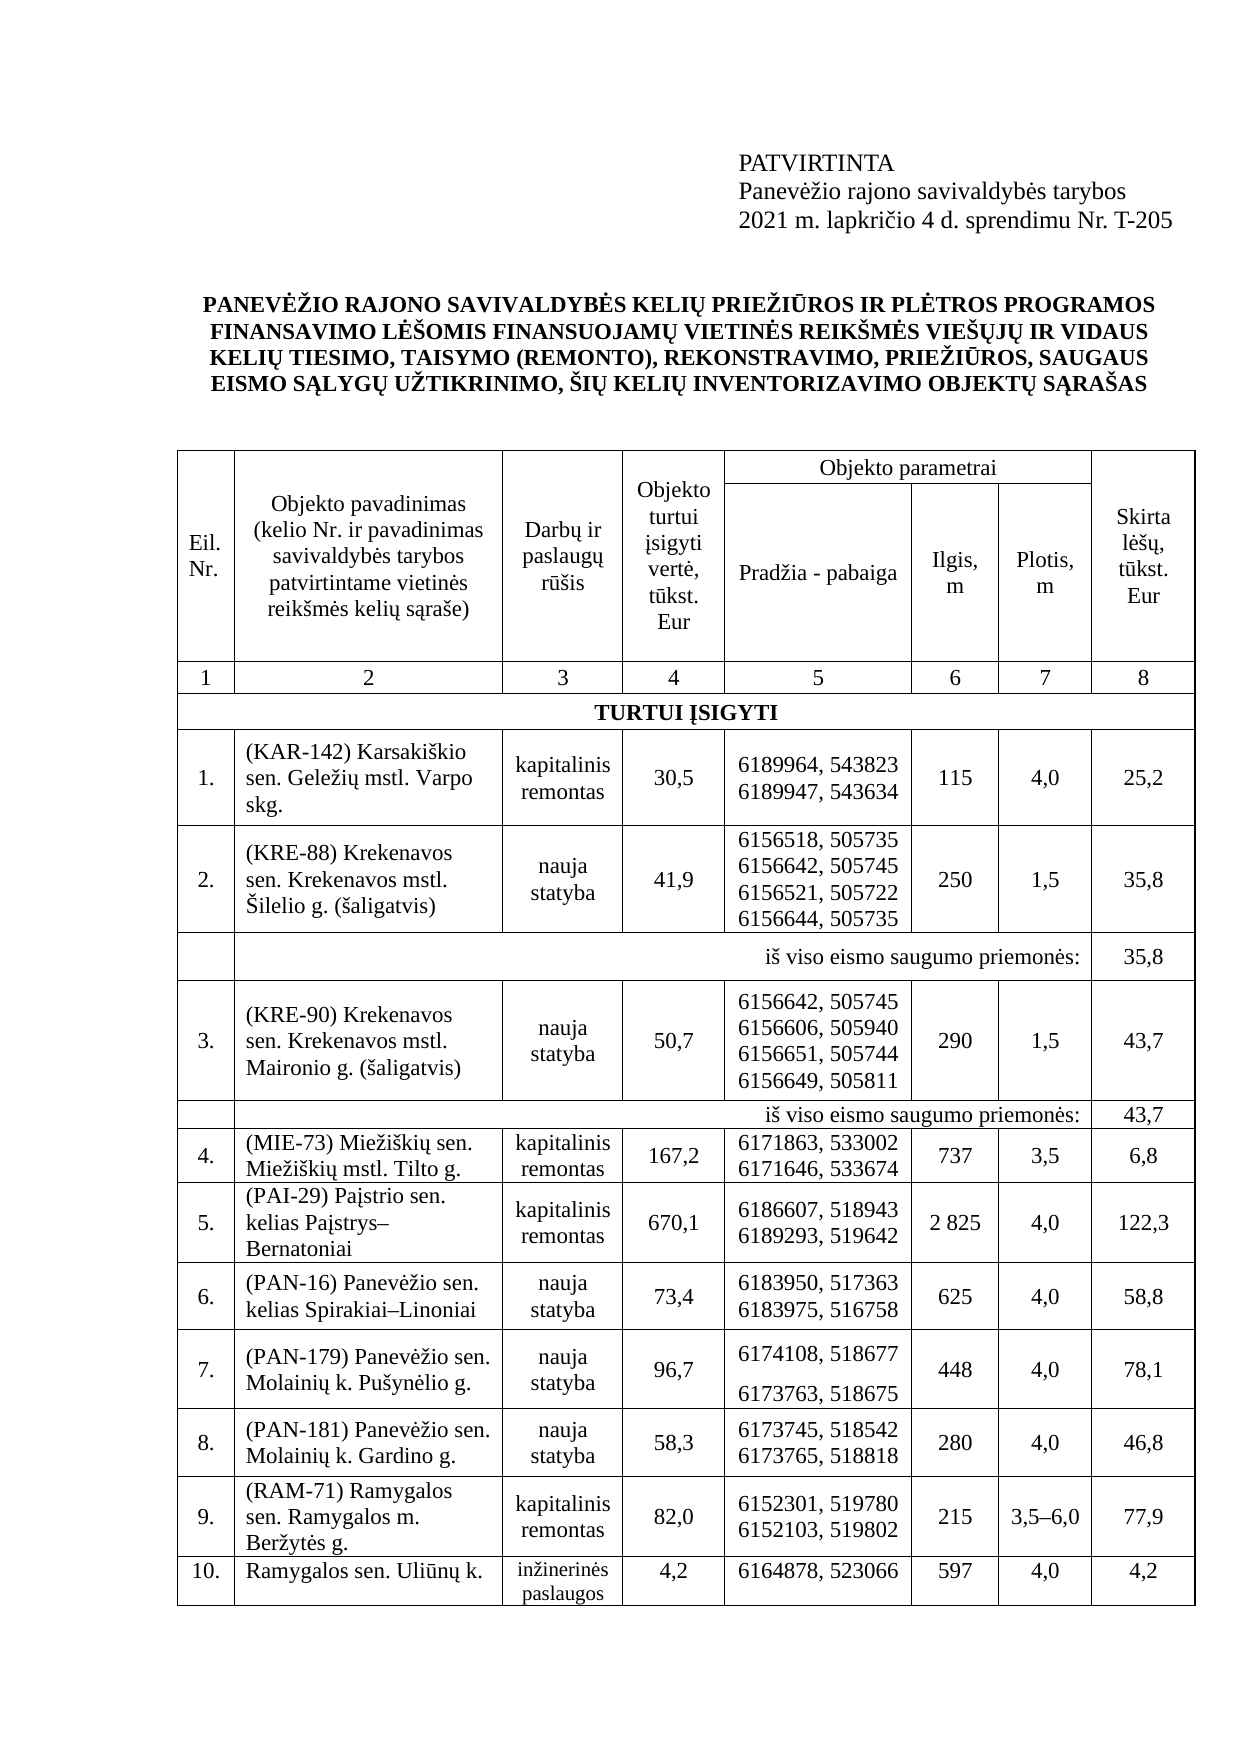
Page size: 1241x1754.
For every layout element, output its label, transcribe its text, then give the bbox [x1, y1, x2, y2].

table_cell 3 [503, 662, 622, 693]
table_cell 6156642, 505745 6156606, 505940 6156651, 505744 6156649, 505811 [725, 981, 911, 1100]
table_cell kapitalinis remontas [503, 1477, 622, 1556]
table_cell 167,2 [623, 1129, 724, 1182]
table_cell (MIE-73) Miežiškių sen. Miežiškių mstl. Tilto g. [235, 1129, 502, 1182]
table_cell 2. [178, 826, 234, 932]
table_cell 6174108, 518677 [725, 1330, 911, 1377]
table_cell nauja statyba [503, 826, 622, 932]
table_header Objekto parametrai [725, 451, 1091, 483]
table_cell 25,2 [1092, 730, 1194, 825]
table_header Eil. Nr. [178, 451, 234, 661]
table_cell 30,5 [623, 730, 724, 825]
table_cell 670,1 [623, 1183, 724, 1262]
table_header Objekto turtui įsigyti vertė, tūkst. Eur [623, 451, 724, 661]
table_cell 6156518, 505735 6156642, 505745 6156521, 505722 6156644, 505735 [725, 826, 911, 932]
table_cell nauja statyba [503, 981, 622, 1100]
table_cell nauja statyba [503, 1409, 622, 1476]
table_cell 58,3 [623, 1409, 724, 1476]
table_cell 6173763, 518675 [725, 1377, 911, 1408]
table_cell 4,0 [999, 730, 1091, 825]
table_cell 290 [912, 981, 998, 1100]
table_cell [178, 933, 234, 979]
table_cell (RAM-71) Ramygalos sen. Ramygalos m. Beržytės g. [235, 1477, 502, 1556]
table_cell 58,8 [1092, 1263, 1194, 1329]
table_cell 4,0 [999, 1409, 1091, 1476]
table_cell 4,2 [623, 1557, 724, 1605]
table_cell 6152301, 519780 6152103, 519802 [725, 1477, 911, 1556]
table_cell 6 [912, 662, 998, 693]
table_cell iš viso eismo saugumo priemonės: [235, 1101, 1091, 1128]
table_cell 2 825 [912, 1183, 998, 1262]
table_cell 2 [235, 662, 502, 693]
text Panevėžio rajono savivaldybės tarybos [738, 176, 1181, 205]
table_cell 77,9 [1092, 1477, 1194, 1556]
table_cell (KRE-90) Krekenavos sen. Krekenavos mstl. Maironio g. (šaligatvis) [235, 981, 502, 1100]
table_cell 115 [912, 730, 998, 825]
table_cell 4,0 [999, 1557, 1091, 1605]
table_cell Pradžia - pabaiga [725, 484, 911, 661]
table_cell 4,0 [999, 1330, 1091, 1408]
table_cell 4,0 [999, 1263, 1091, 1329]
table_cell 3,5 [999, 1129, 1091, 1182]
table_cell 122,3 [1092, 1183, 1194, 1262]
table_cell 250 [912, 826, 998, 932]
table_cell 43,7 [1092, 981, 1194, 1100]
table_cell kapitalinis remontas [503, 1129, 622, 1182]
table_cell 597 [912, 1557, 998, 1605]
table_cell 8. [178, 1409, 234, 1476]
table_cell 7. [178, 1330, 234, 1408]
table_cell 4,0 [999, 1183, 1091, 1262]
table_cell kapitalinis remontas [503, 730, 622, 825]
table_cell 10. [178, 1557, 234, 1605]
table_cell inžinerinės paslaugos [503, 1557, 622, 1605]
table_cell 5. [178, 1183, 234, 1262]
table_cell 3. [178, 981, 234, 1100]
table_cell 6189964, 543823 6189947, 543634 [725, 730, 911, 825]
table_cell 6164878, 523066 [725, 1557, 911, 1605]
table_cell 78,1 [1092, 1330, 1194, 1408]
table_cell 35,8 [1092, 826, 1194, 932]
table_header Darbų ir paslaugų rūšis [503, 451, 622, 661]
table_cell 1 [178, 662, 234, 693]
text PANEVĖŽIO RAJONO SAVIVALDYBĖS KELIŲ PRIEŽIŪROS IR PLĖTROS PROGRAMOS FINANSAVIMO LĖŠOMIS FINANSUOJAMŲ VIETINĖS REIKŠMĖS VIEŠŲJŲ IR VIDAUS KELIŲ TIESIMO, TAISYMO (REMONTO), REKONSTRAVIMO, PRIEŽIŪROS, SAUGAUS EISMO SĄLYGŲ UŽTIKRINIMO, ŠIŲ KELIŲ INVENTORIZAVIMO OBJEKTŲ SĄRAŠAS [177, 291, 1181, 397]
table_cell (PAN-181) Panevėžio sen. Molainių k. Gardino g. [235, 1409, 502, 1476]
table_header Objekto pavadinimas (kelio Nr. ir pavadinimas savivaldybės tarybos patvirtintame vietinės reikšmės kelių sąraše) [235, 451, 502, 661]
table_cell 6. [178, 1263, 234, 1329]
text PATVIRTINTA [738, 148, 1181, 176]
table_cell 6,8 [1092, 1129, 1194, 1182]
table_cell 6183950, 517363 6183975, 516758 [725, 1263, 911, 1329]
table_cell 6186607, 518943 6189293, 519642 [725, 1183, 911, 1262]
table_cell nauja statyba [503, 1263, 622, 1329]
table_cell iš viso eismo saugumo priemonės: [235, 933, 1091, 979]
table_cell (KAR-142) Karsakiškio sen. Geležių mstl. Varpo skg. [235, 730, 502, 825]
table_cell 35,8 [1092, 933, 1194, 979]
table_cell 46,8 [1092, 1409, 1194, 1476]
table_cell 9. [178, 1477, 234, 1556]
table_cell 737 [912, 1129, 998, 1182]
table_cell 4,2 [1092, 1557, 1194, 1605]
table_cell 215 [912, 1477, 998, 1556]
table_cell (KRE-88) Krekenavos sen. Krekenavos mstl. Šilelio g. (šaligatvis) [235, 826, 502, 932]
table_cell (PAN-16) Panevėžio sen. kelias Spirakiai–Linoniai [235, 1263, 502, 1329]
table_cell Plotis, m [999, 484, 1091, 661]
table_cell 96,7 [623, 1330, 724, 1408]
table_cell 1. [178, 730, 234, 825]
table_cell 625 [912, 1263, 998, 1329]
table_cell 448 [912, 1330, 998, 1408]
table_cell 82,0 [623, 1477, 724, 1556]
table_cell kapitalinis remontas [503, 1183, 622, 1262]
table_cell 5 [725, 662, 911, 693]
table_cell 1,5 [999, 981, 1091, 1100]
table_cell 4 [623, 662, 724, 693]
table_cell 6171863, 533002 6171646, 533674 [725, 1129, 911, 1182]
table_cell Ilgis, m [912, 484, 998, 661]
table_cell 1,5 [999, 826, 1091, 932]
text 2021 m. lapkričio 4 d. sprendimu Nr. T-205 [738, 205, 1181, 234]
table_cell 7 [999, 662, 1091, 693]
table_cell nauja statyba [503, 1330, 622, 1408]
table_cell (PAI-29) Paįstrio sen. kelias Paįstrys–Bernatoniai [235, 1183, 502, 1262]
table_cell 8 [1092, 662, 1194, 693]
table_header Skirta lėšų, tūkst. Eur [1092, 451, 1194, 661]
table_cell 280 [912, 1409, 998, 1476]
table_cell (PAN-179) Panevėžio sen. Molainių k. Pušynėlio g. [235, 1330, 502, 1408]
table_cell 3,5–6,0 [999, 1477, 1091, 1556]
table_cell TURTUI ĮSIGYTI [178, 694, 1194, 729]
table_cell 73,4 [623, 1263, 724, 1329]
table_cell 50,7 [623, 981, 724, 1100]
table_cell 41,9 [623, 826, 724, 932]
table_cell 43,7 [1092, 1101, 1194, 1128]
table_cell [178, 1101, 234, 1128]
table_cell 4. [178, 1129, 234, 1182]
table_cell 6173745, 518542 6173765, 518818 [725, 1409, 911, 1476]
table_cell Ramygalos sen. Uliūnų k. [235, 1557, 502, 1605]
